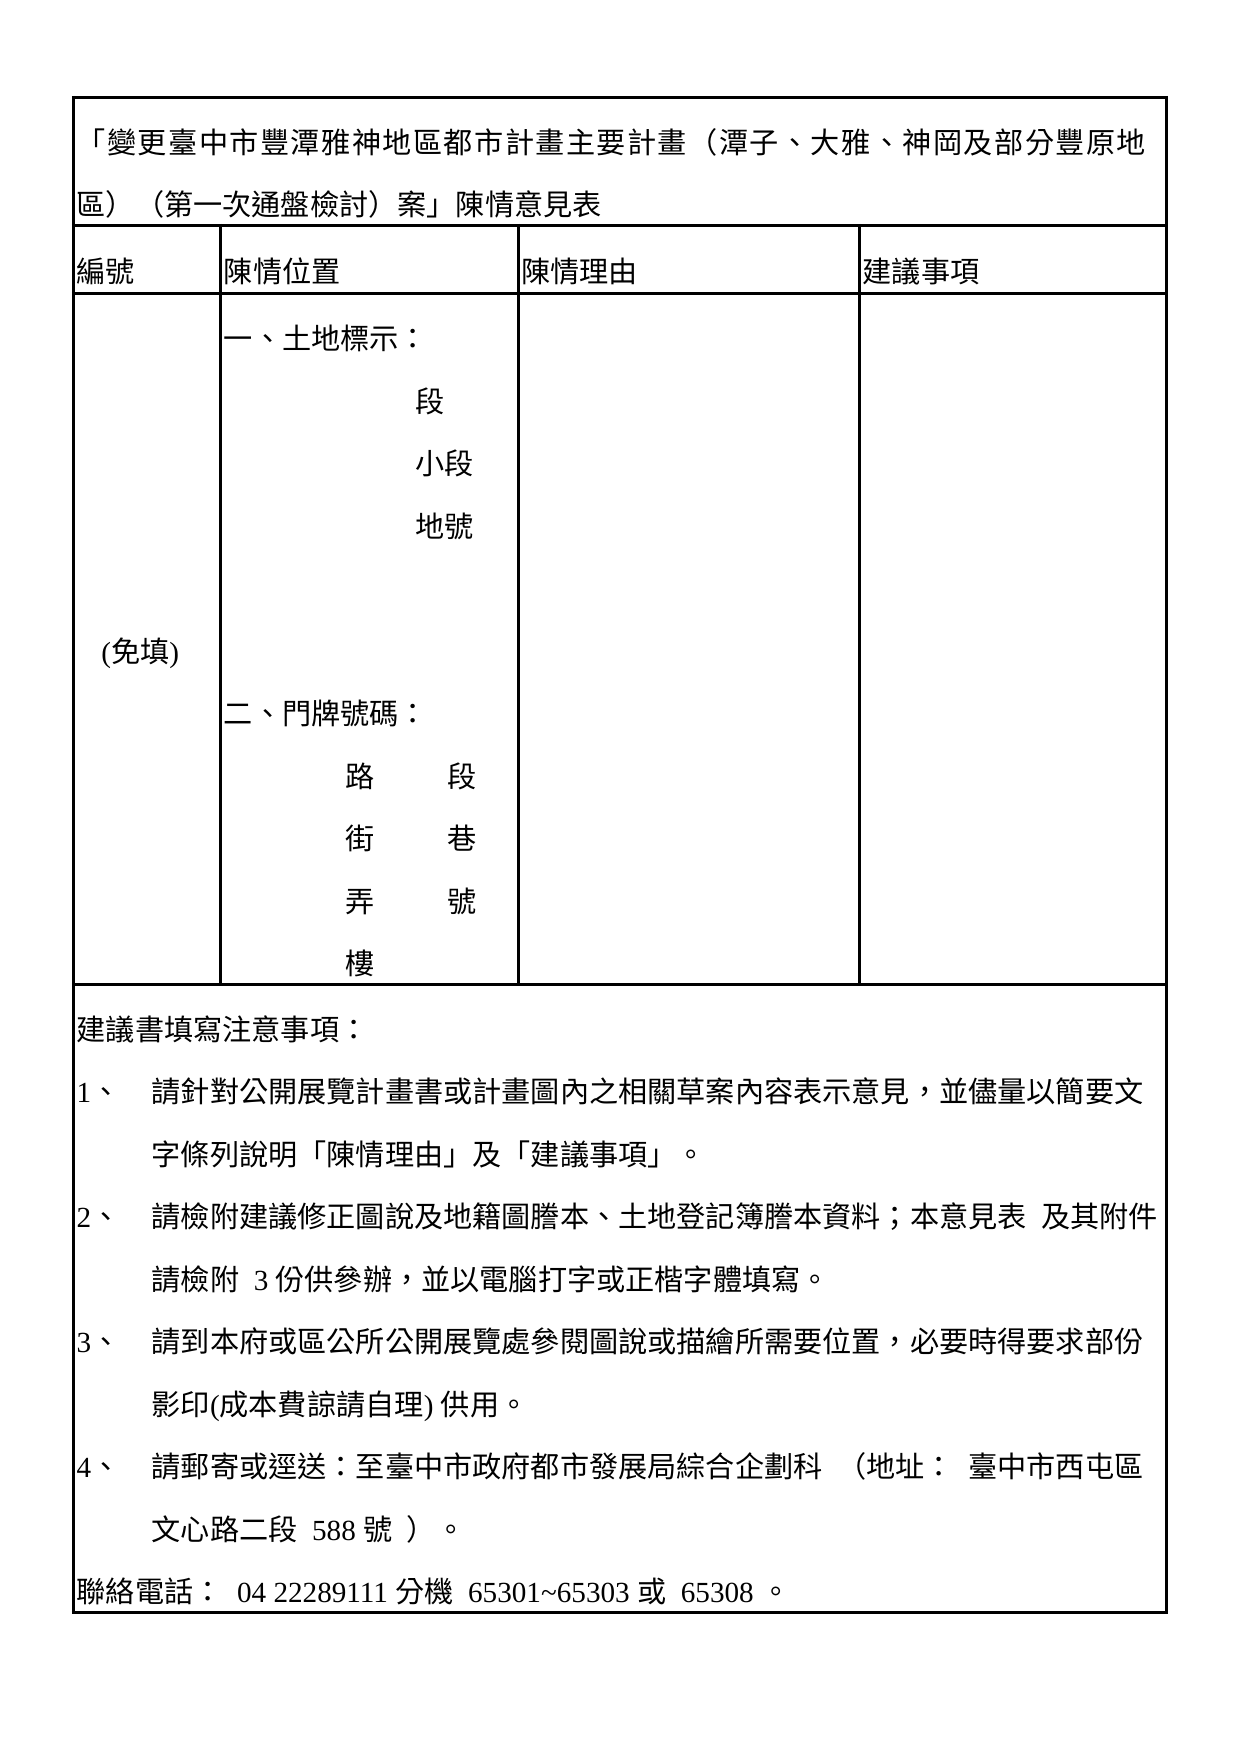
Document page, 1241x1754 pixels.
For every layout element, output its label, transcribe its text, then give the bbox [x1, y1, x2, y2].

table_cell 建議書填寫注意事項： 請針對公開展覽計畫書或計畫圖內之相關草案內容表示意見，並儘量以簡要文字條列說明「陳情理由」及「建議事項」。 請檢附建議修正圖說及地籍圖謄本、土地登記簿謄本資料；本意見表 及其附件請檢附 3 份供參辦，並以電腦打字或正楷字體填寫。 請到本府或區公所公開展覽處參閱圖說或描繪所需要位置，必要時得要求部份影印(成本費諒請自理) 供用。 請郵寄或逕送：至臺中市政府都市發展局綜合企劃科 （地址： 臺中市西屯區文心路二段 588 號 ）。 聯絡電話： 04 22289111 分機 65301~65303 或 65308 。 [75, 986, 1165, 1611]
table_cell 編號 [75, 227, 219, 292]
table_cell [861, 295, 1165, 983]
table_cell (免填) [75, 295, 219, 983]
table_header 「變更臺中市豐潭雅神地區都市計畫主要計畫（潭子、大雅、神岡及部分豐原地區）（第一次通盤檢討）案」陳情意見表 [75, 99, 1165, 224]
table_cell 陳情位置 [222, 227, 517, 292]
table_cell [520, 295, 858, 983]
table_cell 陳情理由 [520, 227, 858, 292]
table_cell 一、土地標示： 段 小段 地號 二、門牌號碼： 路 段 街 巷 弄 號 樓 [222, 295, 517, 983]
table_cell 建議事項 [861, 227, 1165, 292]
